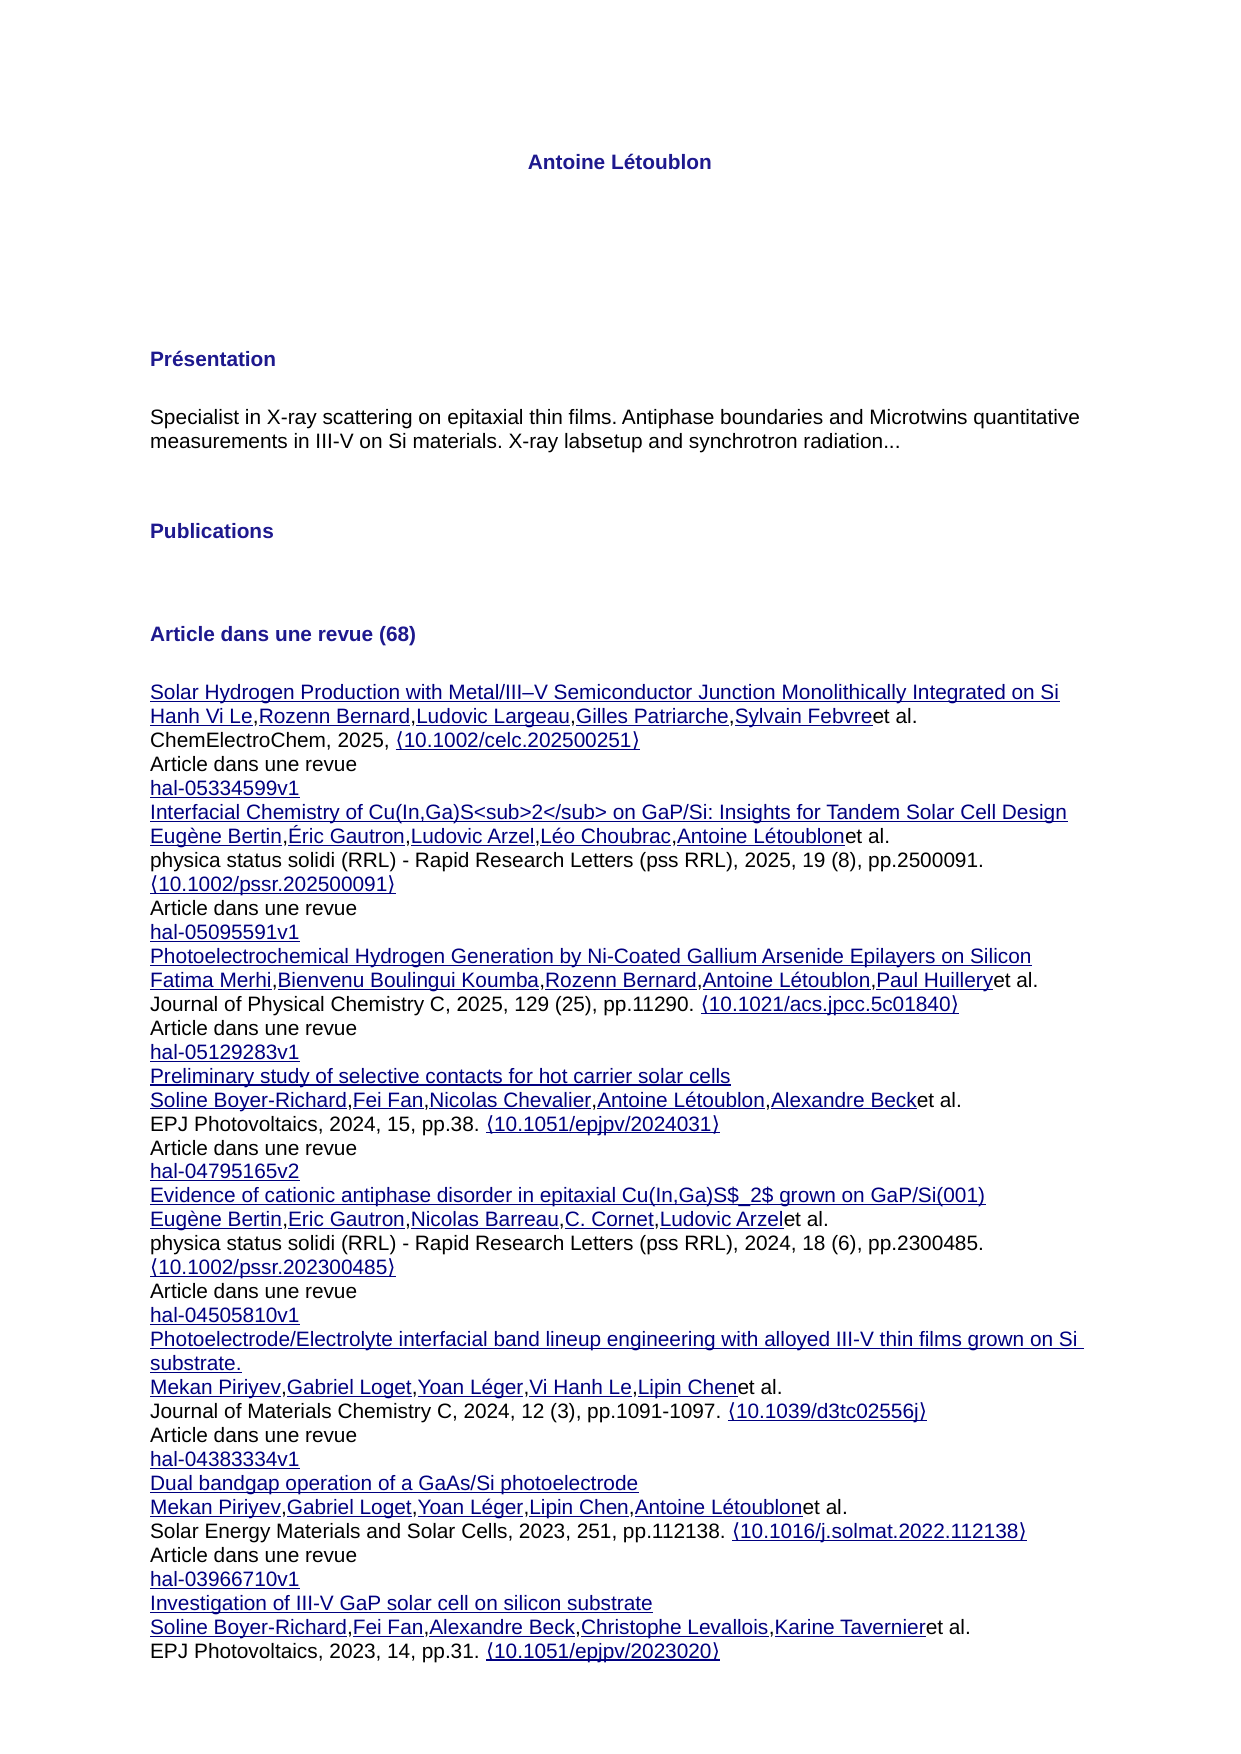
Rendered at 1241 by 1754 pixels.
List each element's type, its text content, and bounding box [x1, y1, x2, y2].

subtitle Article dans une revue (68) [150, 622, 1090, 646]
table_cell Dual bandgap operation of a GaAs/Si photoelectrode Mekan Piriyev,Gabriel Loget,Yoan Léger,Lipin Chen,Antoine Létoublonet al. Solar Energy Materials and Solar Cells, 2023, 251, pp.112138. ⟨10.1016/j.solmat.2022.112138⟩ Article dans une revue hal-03966710v1 [150, 1471, 1090, 1591]
subtitle Présentation [150, 347, 1090, 371]
subtitle Publications [150, 519, 1090, 543]
table_header Solar Hydrogen Production with Metal/III–V Semiconductor Junction Monolithically Integrated on Si Hanh Vi Le,Rozenn Bernard,Ludovic Largeau,Gilles Patriarche,Sylvain Febvreet al. ChemElectroChem, 2025, ⟨10.1002/celc.202500251⟩ Article dans une revue hal-05334599v1 [150, 680, 1090, 800]
table_cell Evidence of cationic antiphase disorder in epitaxial Cu(In,Ga)S$_2$ grown on GaP/Si(001) Eugène Bertin,Eric Gautron,Nicolas Barreau,C. Cornet,Ludovic Arzelet al. physica status solidi (RRL) - Rapid Research Letters (pss RRL), 2024, 18 (6), pp.2300485. ⟨10.1002/pssr.202300485⟩ Article dans une revue hal-04505810v1 [150, 1183, 1090, 1327]
table_cell Photoelectrode/Electrolyte interfacial band lineup engineering with alloyed III-V thin films grown on Si substrate. Mekan Piriyev,Gabriel Loget,Yoan Léger,Vi Hanh Le,Lipin Chenet al. Journal of Materials Chemistry C, 2024, 12 (3), pp.1091-1097. ⟨10.1039/d3tc02556j⟩ Article dans une revue hal-04383334v1 [150, 1327, 1090, 1471]
table_cell Investigation of III-V GaP solar cell on silicon substrate Soline Boyer-Richard,Fei Fan,Alexandre Beck,Christophe Levallois,Karine Tavernieret al. EPJ Photovoltaics, 2023, 14, pp.31. ⟨10.1051/epjpv/2023020⟩ [150, 1591, 1090, 1662]
table_cell Photoelectrochemical Hydrogen Generation by Ni-Coated Gallium Arsenide Epilayers on Silicon Fatima Merhi,Bienvenu Boulingui Koumba,Rozenn Bernard,Antoine Létoublon,Paul Huilleryet al. Journal of Physical Chemistry C, 2025, 129 (25), pp.11290. ⟨10.1021/acs.jpcc.5c01840⟩ Article dans une revue hal-05129283v1 [150, 944, 1090, 1063]
text Specialist in X-ray scattering on epitaxial thin films. Antiphase boundaries and Microtwins quantitative measurements in III-V on Si materials. X-ray labsetup and synchrotron radiation... [150, 405, 1090, 453]
table_cell Preliminary study of selective contacts for hot carrier solar cells Soline Boyer-Richard,Fei Fan,Nicolas Chevalier,Antoine Létoublon,Alexandre Becket al. EPJ Photovoltaics, 2024, 15, pp.38. ⟨10.1051/epjpv/2024031⟩ Article dans une revue hal-04795165v2 [150, 1064, 1090, 1183]
table_cell Interfacial Chemistry of Cu(In,Ga)S<sub>2</sub> on GaP/Si: Insights for Tandem Solar Cell Design Eugène Bertin,Éric Gautron,Ludovic Arzel,Léo Choubrac,Antoine Létoublonet al. physica status solidi (RRL) - Rapid Research Letters (pss RRL), 2025, 19 (8), pp.2500091. ⟨10.1002/pssr.202500091⟩ Article dans une revue hal-05095591v1 [150, 800, 1090, 944]
subtitle Antoine Létoublon [150, 150, 1090, 174]
